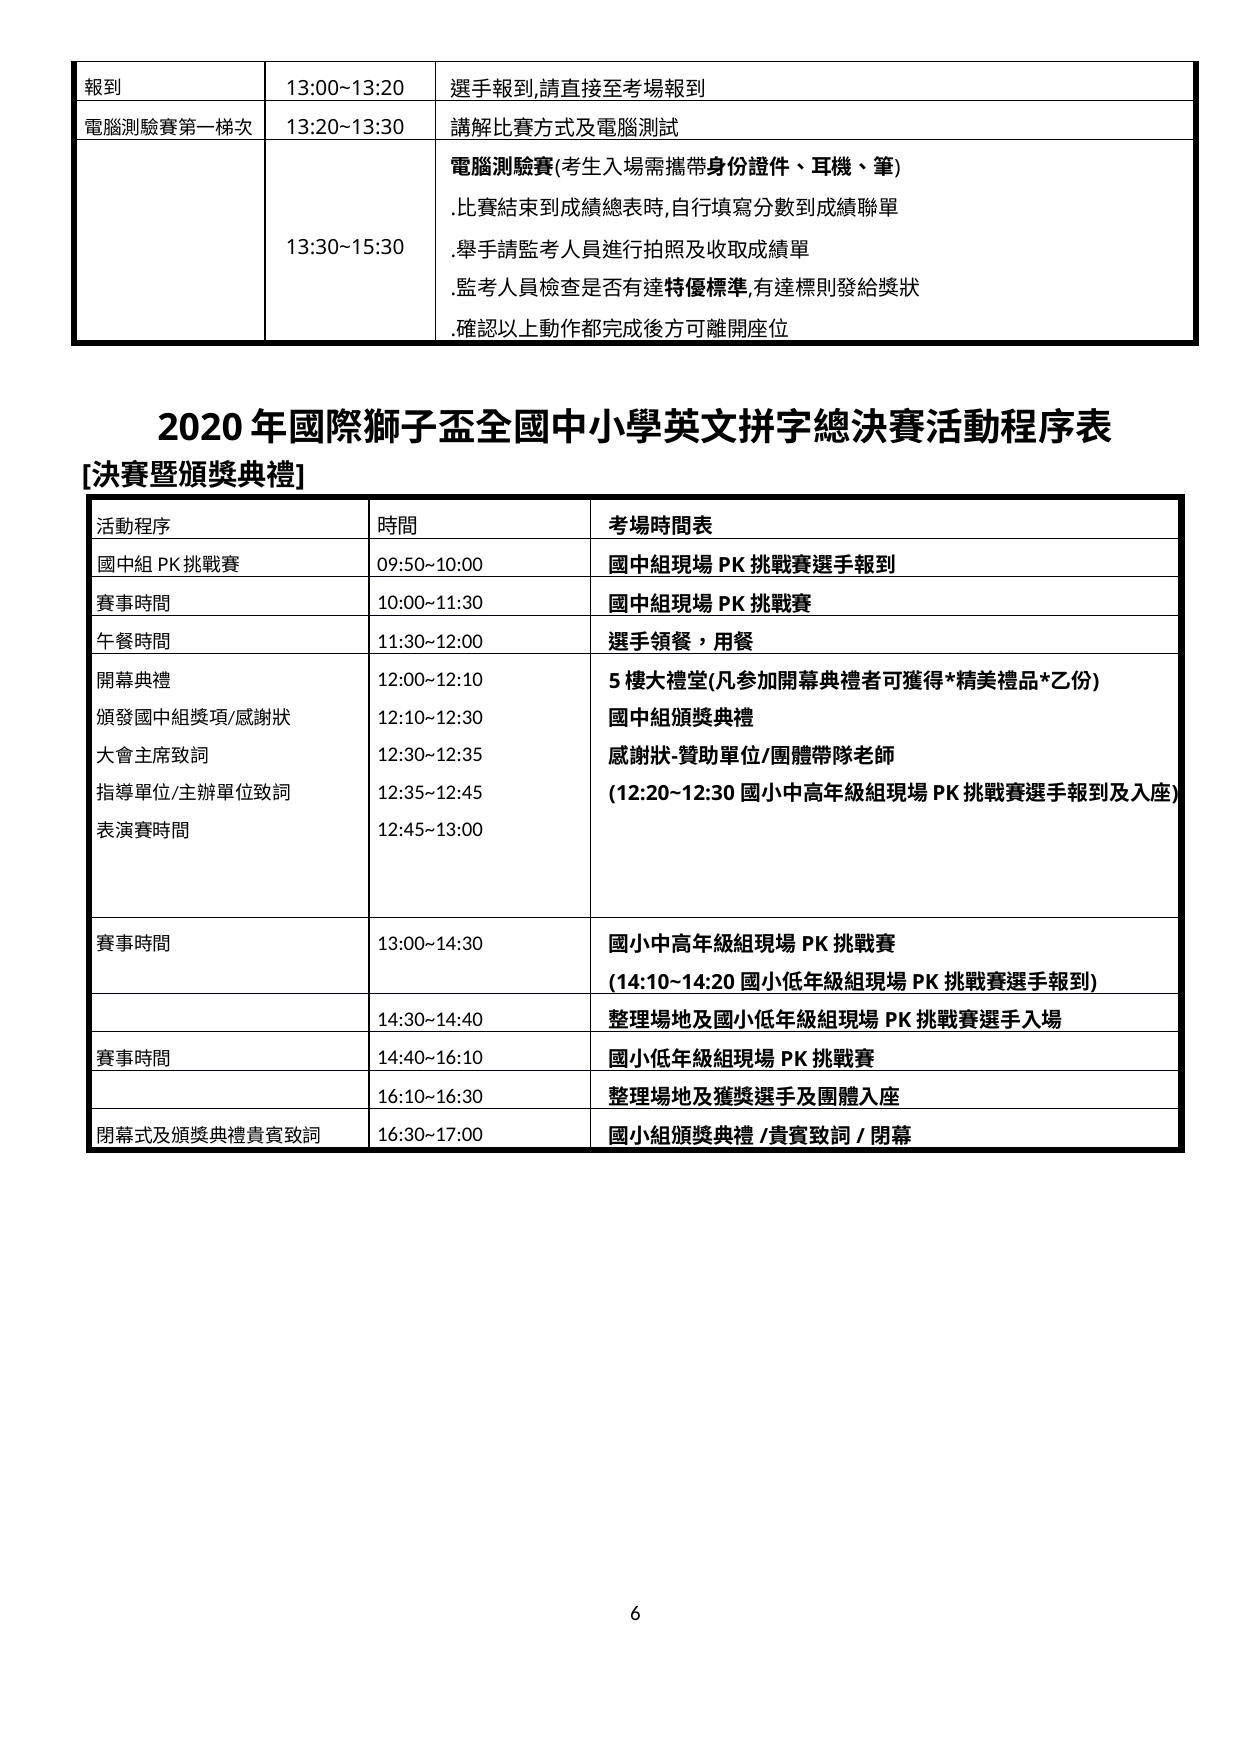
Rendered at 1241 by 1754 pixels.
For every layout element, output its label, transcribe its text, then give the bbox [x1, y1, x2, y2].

table_cell 閉幕式及頒獎典禮貴賓致詞 [92, 1109, 368, 1147]
table_cell 國小低年級組現場 PK 挑戰賽 [591, 1032, 1178, 1070]
table_cell 13:00~13:20 [266, 62, 435, 100]
table_cell 5樓大禮堂(凡参加開幕典禮者可獲得*精美禮品*乙份) 國中組頒獎典禮 感謝狀-贊助單位/團體帶隊老師 (12:20~12:30 國小中高年級組現場PK挑戰賽選手報到及入座) [591, 654, 1178, 917]
table_cell 整理場地及國小低年級組現場 PK 挑戰賽選手入場 [591, 994, 1178, 1031]
table_cell 14:40~16:10 [370, 1032, 590, 1070]
table_cell 電腦測驗賽第一梯次 [77, 101, 264, 139]
table_cell 11:30~12:00 [370, 616, 590, 653]
table_cell [92, 994, 368, 1031]
table_header 時間 [370, 500, 590, 537]
table_cell 10:00~11:30 [370, 577, 590, 614]
table_cell [77, 140, 264, 339]
table_cell 報到 [77, 62, 264, 100]
table_cell 國小組頒獎典禮 /貴賓致詞 / 閉幕 [591, 1109, 1178, 1147]
table_cell 整理場地及獲獎選手及團體入座 [591, 1071, 1178, 1108]
table_cell 開幕典禮 頒發國中組獎項/感謝狀 大會主席致詞 指導單位/主辦單位致詞 表演賽時間 [92, 654, 368, 917]
table_cell 16:10~16:30 [370, 1071, 590, 1108]
table_cell 12:00~12:10 12:10~12:30 12:30~12:35 12:35~12:45 12:45~13:00 [370, 654, 590, 917]
table_cell 講解比賽方式及電腦測試 [436, 101, 1193, 139]
table_cell 賽事時間 [92, 1032, 368, 1070]
table_cell [92, 1071, 368, 1108]
table_cell 國中組PK挑戰賽 [92, 539, 368, 576]
text 2020年國際獅子盃全國中小學英文拼字總決賽活動程序表 [74, 397, 1196, 451]
table_header 考場時間表 [591, 500, 1178, 537]
table_cell 午餐時間 [92, 616, 368, 653]
table_cell 13:20~13:30 [266, 101, 435, 139]
table_cell 電腦測驗賽(考生入場需攜帶身份證件、耳機、筆) .比賽結束到成績總表時,自行填寫分數到成績聯單 .舉手請監考人員進行拍照及收取成績單 .監考人員檢查是否有達特優標準,有達標則發給獎狀 .確認以上動作都完成後方可離開座位 [436, 140, 1193, 339]
table_cell 賽事時間 [92, 577, 368, 614]
text [決賽暨頒獎典禮] [74, 451, 1196, 494]
table_cell 14:30~14:40 [370, 994, 590, 1031]
table_cell 選手領餐，用餐 [591, 616, 1178, 653]
table_cell 16:30~17:00 [370, 1109, 590, 1147]
table_cell 13:30~15:30 [266, 140, 435, 339]
table_cell 選手報到,請直接至考場報到 [436, 62, 1193, 100]
table_cell 賽事時間 [92, 918, 368, 993]
table_cell 國小中高年級組現場 PK 挑戰賽 (14:10~14:20 國小低年級組現場 PK 挑戰賽選手報到) [591, 918, 1178, 993]
table_header 活動程序 [92, 500, 368, 537]
table_cell 國中組現場 PK 挑戰賽選手報到 [591, 539, 1178, 576]
table_cell 13:00~14:30 [370, 918, 590, 993]
table_cell 09:50~10:00 [370, 539, 590, 576]
table_cell 國中組現場 PK 挑戰賽 [591, 577, 1178, 614]
